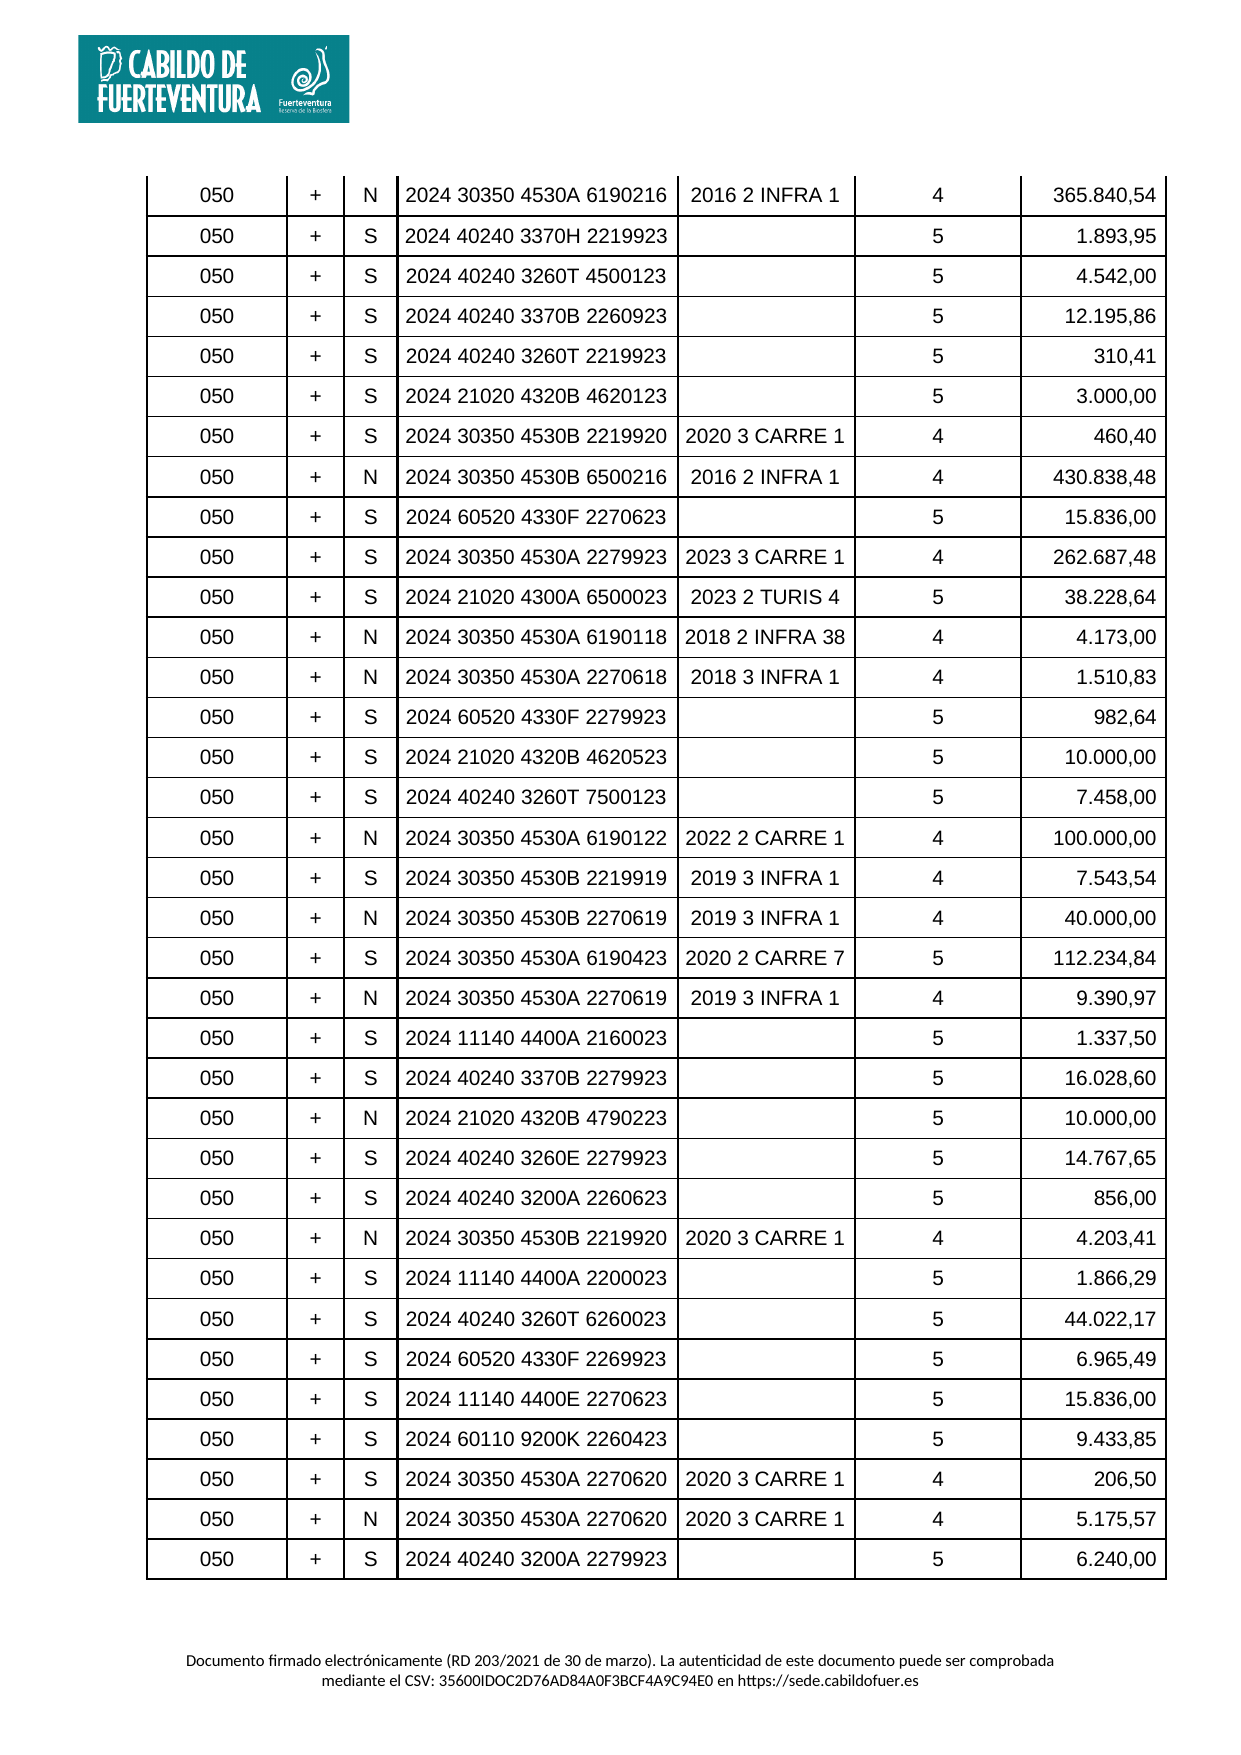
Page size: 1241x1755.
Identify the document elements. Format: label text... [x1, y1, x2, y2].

table_cell [679, 217, 854, 255]
table_cell 5 [856, 1299, 1020, 1338]
table_cell 2020 3 CARRE 1 [679, 417, 854, 456]
table_cell 5 [856, 217, 1020, 255]
table_cell 2019 3 INFRA 1 [679, 979, 854, 1017]
table_cell N [345, 1099, 396, 1137]
table_cell 1.510,83 [1022, 658, 1165, 696]
table_cell S [345, 337, 396, 376]
table_cell 5 [856, 778, 1020, 817]
table_cell S [345, 1139, 396, 1177]
table_cell 15.836,00 [1022, 498, 1165, 536]
table_cell 112.234,84 [1022, 938, 1165, 977]
table_cell 4 [856, 979, 1020, 1017]
table_cell 050 [148, 1540, 286, 1578]
table_cell S [345, 1540, 396, 1578]
table_cell + [288, 1219, 343, 1258]
table_cell 430.838,48 [1022, 457, 1165, 496]
table_cell 5 [856, 578, 1020, 616]
table_cell 2018 2 INFRA 38 [679, 618, 854, 656]
table_cell + [288, 1059, 343, 1097]
table_cell 050 [148, 457, 286, 496]
table_cell 050 [148, 1460, 286, 1498]
table_cell 1.337,50 [1022, 1019, 1165, 1057]
table_cell 12.195,86 [1022, 297, 1165, 336]
table_cell S [345, 1299, 396, 1338]
table_cell 40.000,00 [1022, 898, 1165, 937]
table_cell S [345, 1059, 396, 1097]
table_cell 2024 30350 4530A 2270620 [399, 1500, 677, 1538]
table_cell + [288, 818, 343, 857]
table_cell 050 [148, 337, 286, 376]
table_cell [679, 337, 854, 376]
table_cell 050 [148, 1019, 286, 1057]
table_cell 2024 11140 4400A 2160023 [399, 1019, 677, 1057]
table_cell 5 [856, 377, 1020, 416]
table_cell [679, 257, 854, 296]
table_cell [679, 1019, 854, 1057]
table_cell N [345, 457, 396, 496]
table_cell 2024 21020 4320B 4620523 [399, 738, 677, 777]
table_cell 4 [856, 858, 1020, 897]
table_cell S [345, 778, 396, 817]
table_cell 2024 40240 3200A 2260623 [399, 1179, 677, 1217]
table_cell 2024 30350 4530A 6190423 [399, 938, 677, 977]
table_cell 4 [856, 538, 1020, 576]
table_cell 2024 40240 3370B 2260923 [399, 297, 677, 336]
table_cell 3.000,00 [1022, 377, 1165, 416]
table_cell 2024 30350 4530A 6190118 [399, 618, 677, 656]
table_cell 5 [856, 1540, 1020, 1578]
table_cell 7.543,54 [1022, 858, 1165, 897]
table_cell 982,64 [1022, 698, 1165, 736]
table_cell 10.000,00 [1022, 738, 1165, 777]
table_cell + [288, 337, 343, 376]
table_cell 2018 3 INFRA 1 [679, 658, 854, 696]
table_cell + [288, 858, 343, 897]
table_cell 5 [856, 257, 1020, 296]
table_cell 1.893,95 [1022, 217, 1165, 255]
table_cell 050 [148, 858, 286, 897]
table_cell [679, 1099, 854, 1137]
table_cell S [345, 938, 396, 977]
table_cell 050 [148, 217, 286, 255]
table_cell 5 [856, 1059, 1020, 1097]
table_cell 4.542,00 [1022, 257, 1165, 296]
table_cell S [345, 1460, 396, 1498]
table_header 365.840,54 [1022, 176, 1165, 215]
table_cell 050 [148, 778, 286, 817]
table_cell 5 [856, 498, 1020, 536]
table_cell + [288, 538, 343, 576]
table_cell N [345, 658, 396, 696]
table_cell 856,00 [1022, 1179, 1165, 1217]
table_header N [345, 176, 396, 215]
table_cell S [345, 1420, 396, 1458]
table_cell 2024 30350 4530B 6500216 [399, 457, 677, 496]
table_cell 5 [856, 698, 1020, 736]
table_cell + [288, 1099, 343, 1137]
table_cell N [345, 818, 396, 857]
table_cell [679, 778, 854, 817]
table_cell 2024 30350 4530B 2219919 [399, 858, 677, 897]
table_cell S [345, 698, 396, 736]
table_cell + [288, 738, 343, 777]
table_cell 4.173,00 [1022, 618, 1165, 656]
table_cell + [288, 1460, 343, 1498]
table_cell [679, 1540, 854, 1578]
table_cell + [288, 578, 343, 616]
table_cell [679, 1380, 854, 1418]
table_cell 2024 60520 4330F 2269923 [399, 1340, 677, 1378]
table_cell [679, 1139, 854, 1177]
table_cell 050 [148, 698, 286, 736]
table_cell N [345, 618, 396, 656]
table_cell 4 [856, 818, 1020, 857]
table_cell S [345, 377, 396, 416]
table_cell 4 [856, 1219, 1020, 1258]
table_cell + [288, 297, 343, 336]
table_cell 15.836,00 [1022, 1380, 1165, 1418]
table_cell + [288, 1340, 343, 1378]
table_cell 2024 40240 3260T 2219923 [399, 337, 677, 376]
table_cell 2024 11140 4400A 2200023 [399, 1259, 677, 1298]
table_cell [679, 1259, 854, 1298]
table_cell [679, 738, 854, 777]
table_cell [679, 1059, 854, 1097]
table_cell 4 [856, 457, 1020, 496]
table_cell + [288, 1500, 343, 1538]
table_header 2024 30350 4530A 6190216 [399, 176, 677, 215]
table_cell + [288, 618, 343, 656]
table_cell + [288, 698, 343, 736]
table_cell + [288, 417, 343, 456]
table_cell 2024 40240 3260T 4500123 [399, 257, 677, 296]
table_cell S [345, 1179, 396, 1217]
table_cell 050 [148, 618, 286, 656]
table_cell [679, 698, 854, 736]
table_cell S [345, 297, 396, 336]
table_cell 5 [856, 337, 1020, 376]
table_cell 4 [856, 417, 1020, 456]
table_cell 2019 3 INFRA 1 [679, 858, 854, 897]
table_cell 2016 2 INFRA 1 [679, 457, 854, 496]
table_cell 050 [148, 1059, 286, 1097]
table_cell 4 [856, 898, 1020, 937]
table_cell 2020 3 CARRE 1 [679, 1500, 854, 1538]
table_cell + [288, 257, 343, 296]
table_cell 050 [148, 377, 286, 416]
table_cell N [345, 1219, 396, 1258]
table_cell 050 [148, 1340, 286, 1378]
table_cell 5 [856, 1179, 1020, 1217]
table_cell 2023 3 CARRE 1 [679, 538, 854, 576]
table_cell 206,50 [1022, 1460, 1165, 1498]
table_cell S [345, 1259, 396, 1298]
table_cell 5 [856, 1259, 1020, 1298]
table_cell S [345, 538, 396, 576]
table_cell + [288, 1299, 343, 1338]
table_cell 2023 2 TURIS 4 [679, 578, 854, 616]
table_cell 5 [856, 938, 1020, 977]
table_cell S [345, 1380, 396, 1418]
table_cell 050 [148, 738, 286, 777]
table_cell 2024 30350 4530A 2279923 [399, 538, 677, 576]
table_cell [679, 297, 854, 336]
table_cell + [288, 658, 343, 696]
table_cell + [288, 1019, 343, 1057]
table_cell 2024 11140 4400E 2270623 [399, 1380, 677, 1418]
table_cell 050 [148, 1420, 286, 1458]
table_cell + [288, 979, 343, 1017]
table_cell 050 [148, 578, 286, 616]
table_cell N [345, 979, 396, 1017]
table_cell 4 [856, 618, 1020, 656]
table_cell N [345, 898, 396, 937]
table_cell 2024 30350 4530A 2270620 [399, 1460, 677, 1498]
table_cell 050 [148, 1299, 286, 1338]
table_cell [679, 1179, 854, 1217]
table_cell 4.203,41 [1022, 1219, 1165, 1258]
table_cell N [345, 1500, 396, 1538]
table_cell 2024 30350 4530A 2270618 [399, 658, 677, 696]
table_cell + [288, 1259, 343, 1298]
table_cell 5 [856, 738, 1020, 777]
table_cell 5 [856, 1380, 1020, 1418]
table_cell 050 [148, 979, 286, 1017]
table_cell 050 [148, 297, 286, 336]
table_cell 16.028,60 [1022, 1059, 1165, 1097]
table_cell 2024 30350 4530B 2270619 [399, 898, 677, 937]
table_cell + [288, 457, 343, 496]
table_cell S [345, 1340, 396, 1378]
table_cell 2020 3 CARRE 1 [679, 1219, 854, 1258]
table_cell 050 [148, 818, 286, 857]
table_cell 5.175,57 [1022, 1500, 1165, 1538]
table_cell 2020 3 CARRE 1 [679, 1460, 854, 1498]
table_cell 2022 2 CARRE 1 [679, 818, 854, 857]
table_header + [288, 176, 343, 215]
table_cell [679, 377, 854, 416]
table_cell S [345, 217, 396, 255]
table_cell 5 [856, 1139, 1020, 1177]
table_cell S [345, 498, 396, 536]
table_cell [679, 1299, 854, 1338]
table_cell 2024 40240 3370H 2219923 [399, 217, 677, 255]
table_cell 050 [148, 658, 286, 696]
table_cell 050 [148, 1139, 286, 1177]
table_cell 2024 21020 4300A 6500023 [399, 578, 677, 616]
table_cell S [345, 578, 396, 616]
table_cell + [288, 217, 343, 255]
table_cell 5 [856, 1099, 1020, 1137]
table_cell 2024 21020 4320B 4790223 [399, 1099, 677, 1137]
table_header 050 [148, 176, 286, 215]
table_cell 050 [148, 1099, 286, 1137]
table_cell [679, 498, 854, 536]
table_cell 050 [148, 417, 286, 456]
table_cell + [288, 1179, 343, 1217]
table_cell 460,40 [1022, 417, 1165, 456]
table_header 2016 2 INFRA 1 [679, 176, 854, 215]
table_cell 5 [856, 297, 1020, 336]
table_cell 050 [148, 898, 286, 937]
table_cell 2024 30350 4530B 2219920 [399, 1219, 677, 1258]
table_cell [679, 1420, 854, 1458]
table_cell 38.228,64 [1022, 578, 1165, 616]
table_cell 44.022,17 [1022, 1299, 1165, 1338]
table_cell 6.240,00 [1022, 1540, 1165, 1578]
table_cell 050 [148, 938, 286, 977]
table_cell + [288, 498, 343, 536]
table_cell S [345, 858, 396, 897]
table_cell 7.458,00 [1022, 778, 1165, 817]
table_cell 4 [856, 1460, 1020, 1498]
table_cell 2020 2 CARRE 7 [679, 938, 854, 977]
table_cell 6.965,49 [1022, 1340, 1165, 1378]
table_cell 5 [856, 1420, 1020, 1458]
table_cell [679, 1340, 854, 1378]
table_cell S [345, 1019, 396, 1057]
table_cell + [288, 1540, 343, 1578]
table_cell 050 [148, 498, 286, 536]
table_cell + [288, 938, 343, 977]
table_cell 2019 3 INFRA 1 [679, 898, 854, 937]
table_cell 10.000,00 [1022, 1099, 1165, 1137]
table_cell S [345, 738, 396, 777]
table_cell 050 [148, 1380, 286, 1418]
table_cell 5 [856, 1019, 1020, 1057]
table_cell 2024 60520 4330F 2279923 [399, 698, 677, 736]
table_cell + [288, 1420, 343, 1458]
table_cell S [345, 417, 396, 456]
table_cell 2024 60110 9200K 2260423 [399, 1420, 677, 1458]
table_cell + [288, 1139, 343, 1177]
table_cell 4 [856, 658, 1020, 696]
table_cell + [288, 898, 343, 937]
table_cell 050 [148, 538, 286, 576]
table_cell 2024 40240 3370B 2279923 [399, 1059, 677, 1097]
table_cell 050 [148, 1259, 286, 1298]
table_cell 9.390,97 [1022, 979, 1165, 1017]
table_cell 2024 60520 4330F 2270623 [399, 498, 677, 536]
table_cell 4 [856, 1500, 1020, 1538]
table_cell 050 [148, 1219, 286, 1258]
table_cell 2024 30350 4530A 6190122 [399, 818, 677, 857]
table_cell 050 [148, 1500, 286, 1538]
table_cell 050 [148, 257, 286, 296]
table_cell 2024 40240 3200A 2279923 [399, 1540, 677, 1578]
table_cell 2024 21020 4320B 4620123 [399, 377, 677, 416]
table_cell 2024 30350 4530B 2219920 [399, 417, 677, 456]
table_cell 5 [856, 1340, 1020, 1378]
table_header 4 [856, 176, 1020, 215]
table_cell + [288, 1380, 343, 1418]
table_cell 9.433,85 [1022, 1420, 1165, 1458]
table_cell 2024 40240 3260T 7500123 [399, 778, 677, 817]
table_cell 310,41 [1022, 337, 1165, 376]
table_cell 1.866,29 [1022, 1259, 1165, 1298]
table_cell + [288, 377, 343, 416]
table_cell S [345, 257, 396, 296]
table_cell 050 [148, 1179, 286, 1217]
table_cell 2024 40240 3260T 6260023 [399, 1299, 677, 1338]
table_cell 2024 30350 4530A 2270619 [399, 979, 677, 1017]
table_cell 2024 40240 3260E 2279923 [399, 1139, 677, 1177]
table_cell 262.687,48 [1022, 538, 1165, 576]
table_cell 100.000,00 [1022, 818, 1165, 857]
table_cell + [288, 778, 343, 817]
table_cell 14.767,65 [1022, 1139, 1165, 1177]
